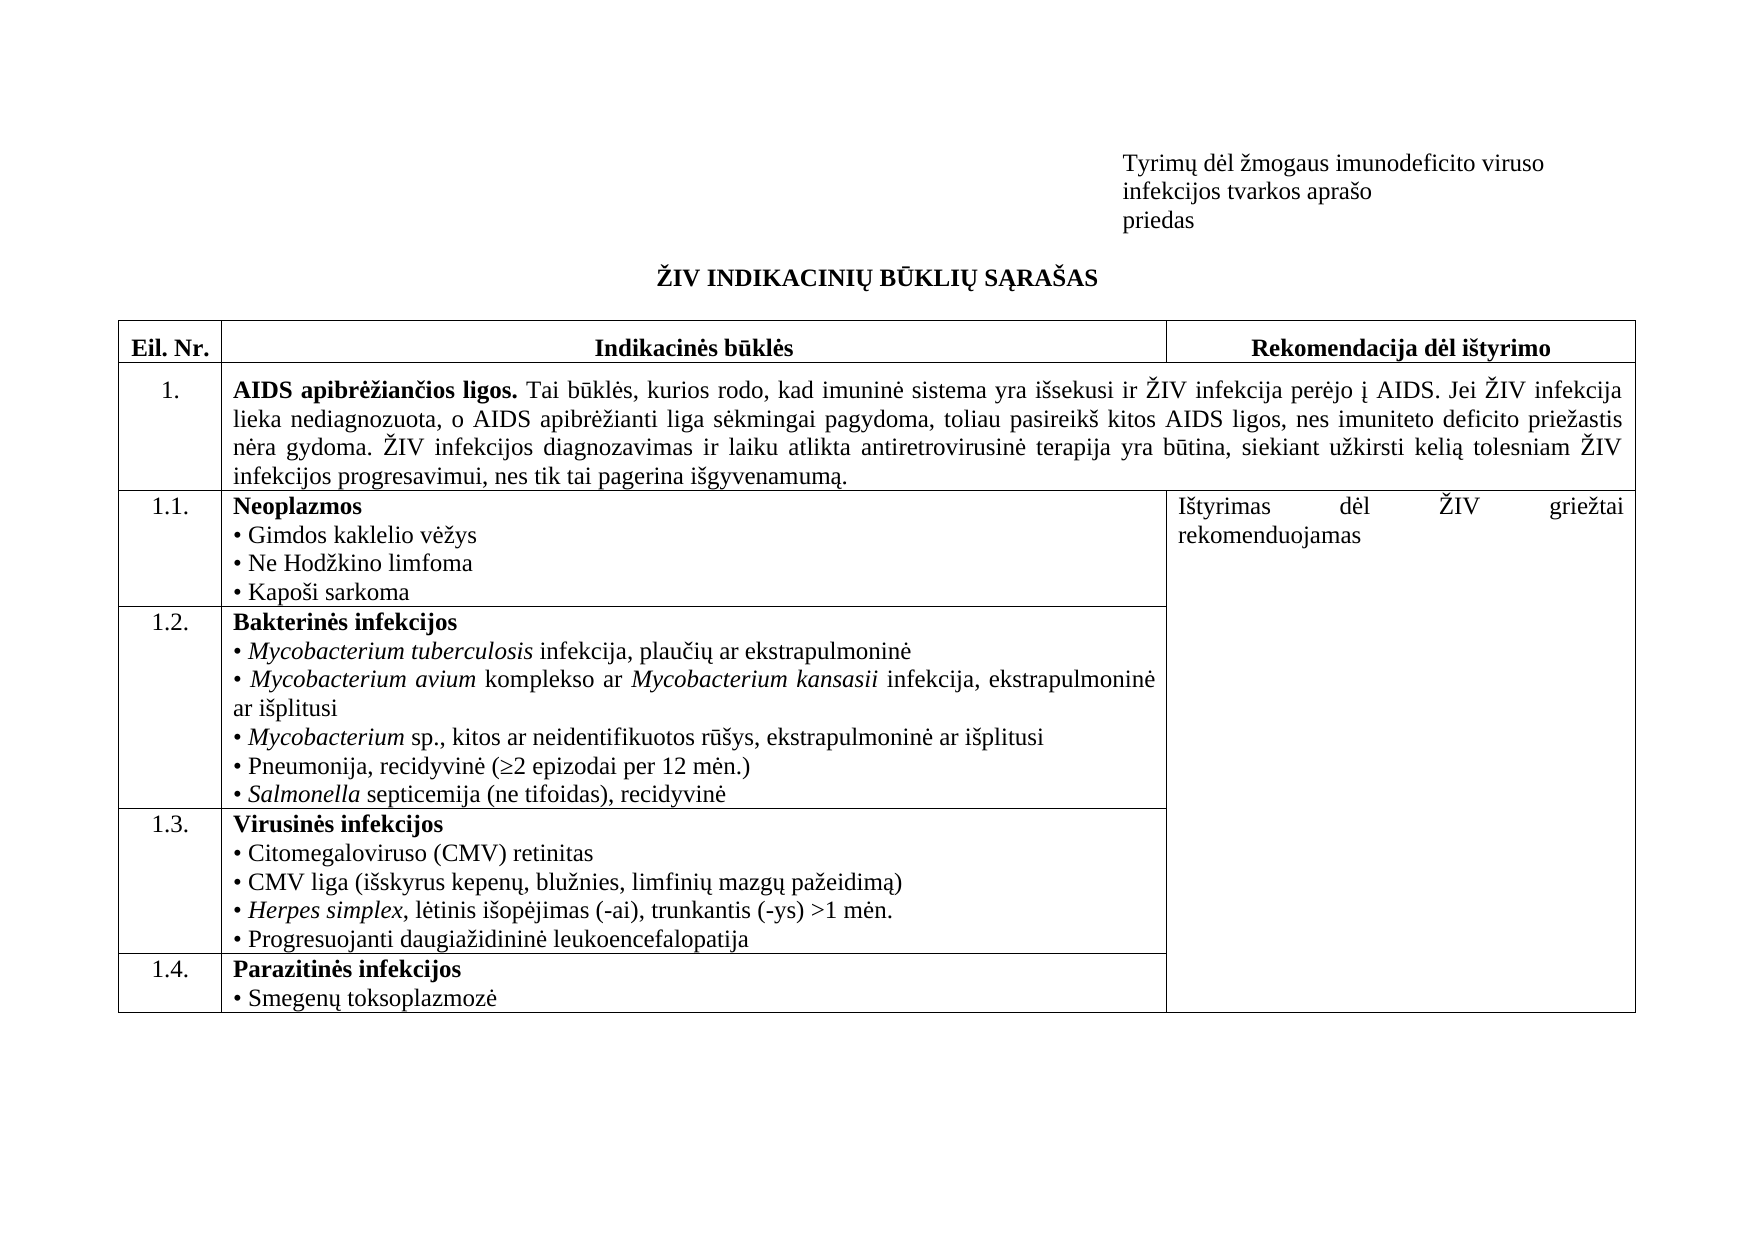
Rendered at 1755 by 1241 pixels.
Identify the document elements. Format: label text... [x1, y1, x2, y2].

table_cell Bakterinės infekcijos • Mycobacterium tuberculosis infekcija, plaučių ar ekstrapulmoninė • Mycobacterium avium komplekso ar Mycobacterium kansasii infekcija, ekstrapulmoninė ar išplitusi • Mycobacterium sp., kitos ar neidentifikuotos rūšys, ekstrapulmoninė ar išplitusi • Pneumonija, recidyvinė (≥2 epizodai per 12 mėn.) • Salmonella septicemija (ne tifoidas), recidyvinė [222, 607, 1166, 808]
table_cell Virusinės infekcijos • Citomegaloviruso (CMV) retinitas • CMV liga (išskyrus kepenų, blužnies, limfinių mazgų pažeidimą) • Herpes simplex, lėtinis išopėjimas (-ai), trunkantis (-ys) >1 mėn. • Progresuojanti daugiažidininė leukoencefalopatija [222, 809, 1166, 953]
table_cell 1.3. [119, 809, 221, 953]
text Tyrimų dėl žmogaus imunodeficito viruso [118, 148, 1636, 176]
text infekcijos tvarkos aprašo [118, 176, 1636, 205]
table_cell 1. [119, 363, 221, 490]
table_cell Ištyrimas dėl ŽIV griežtai rekomenduojamas [1167, 491, 1635, 1012]
table_cell 1.4. [119, 954, 221, 1012]
text priedas [118, 205, 1636, 234]
table_header Rekomendacija dėl ištyrimo [1167, 321, 1635, 362]
table_cell 1.1. [119, 491, 221, 606]
table_cell AIDS apibrėžiančios ligos. Tai būklės, kurios rodo, kad imuninė sistema yra išsekusi ir ŽIV infekcija perėjo į AIDS. Jei ŽIV infekcija lieka nediagnozuota, o AIDS apibrėžianti liga sėkmingai pagydoma, toliau pasireikš kitos AIDS ligos, nes imuniteto deficito priežastis nėra gydoma. ŽIV infekcijos diagnozavimas ir laiku atlikta antiretrovirusinė terapija yra būtina, siekiant užkirsti kelią tolesniam ŽIV infekcijos progresavimui, nes tik tai pagerina išgyvenamumą. [222, 363, 1635, 490]
table_cell Neoplazmos • Gimdos kaklelio vėžys • Ne Hodžkino limfoma • Kapoši sarkoma [222, 491, 1166, 606]
table_cell 1.2. [119, 607, 221, 808]
table_cell Parazitinės infekcijos • Smegenų toksoplazmozė [222, 954, 1166, 1012]
table_header Eil. Nr. [119, 321, 221, 362]
text ŽIV indikacinių būklių sąrašas [118, 263, 1636, 291]
table_header Indikacinės būklės [222, 321, 1166, 362]
